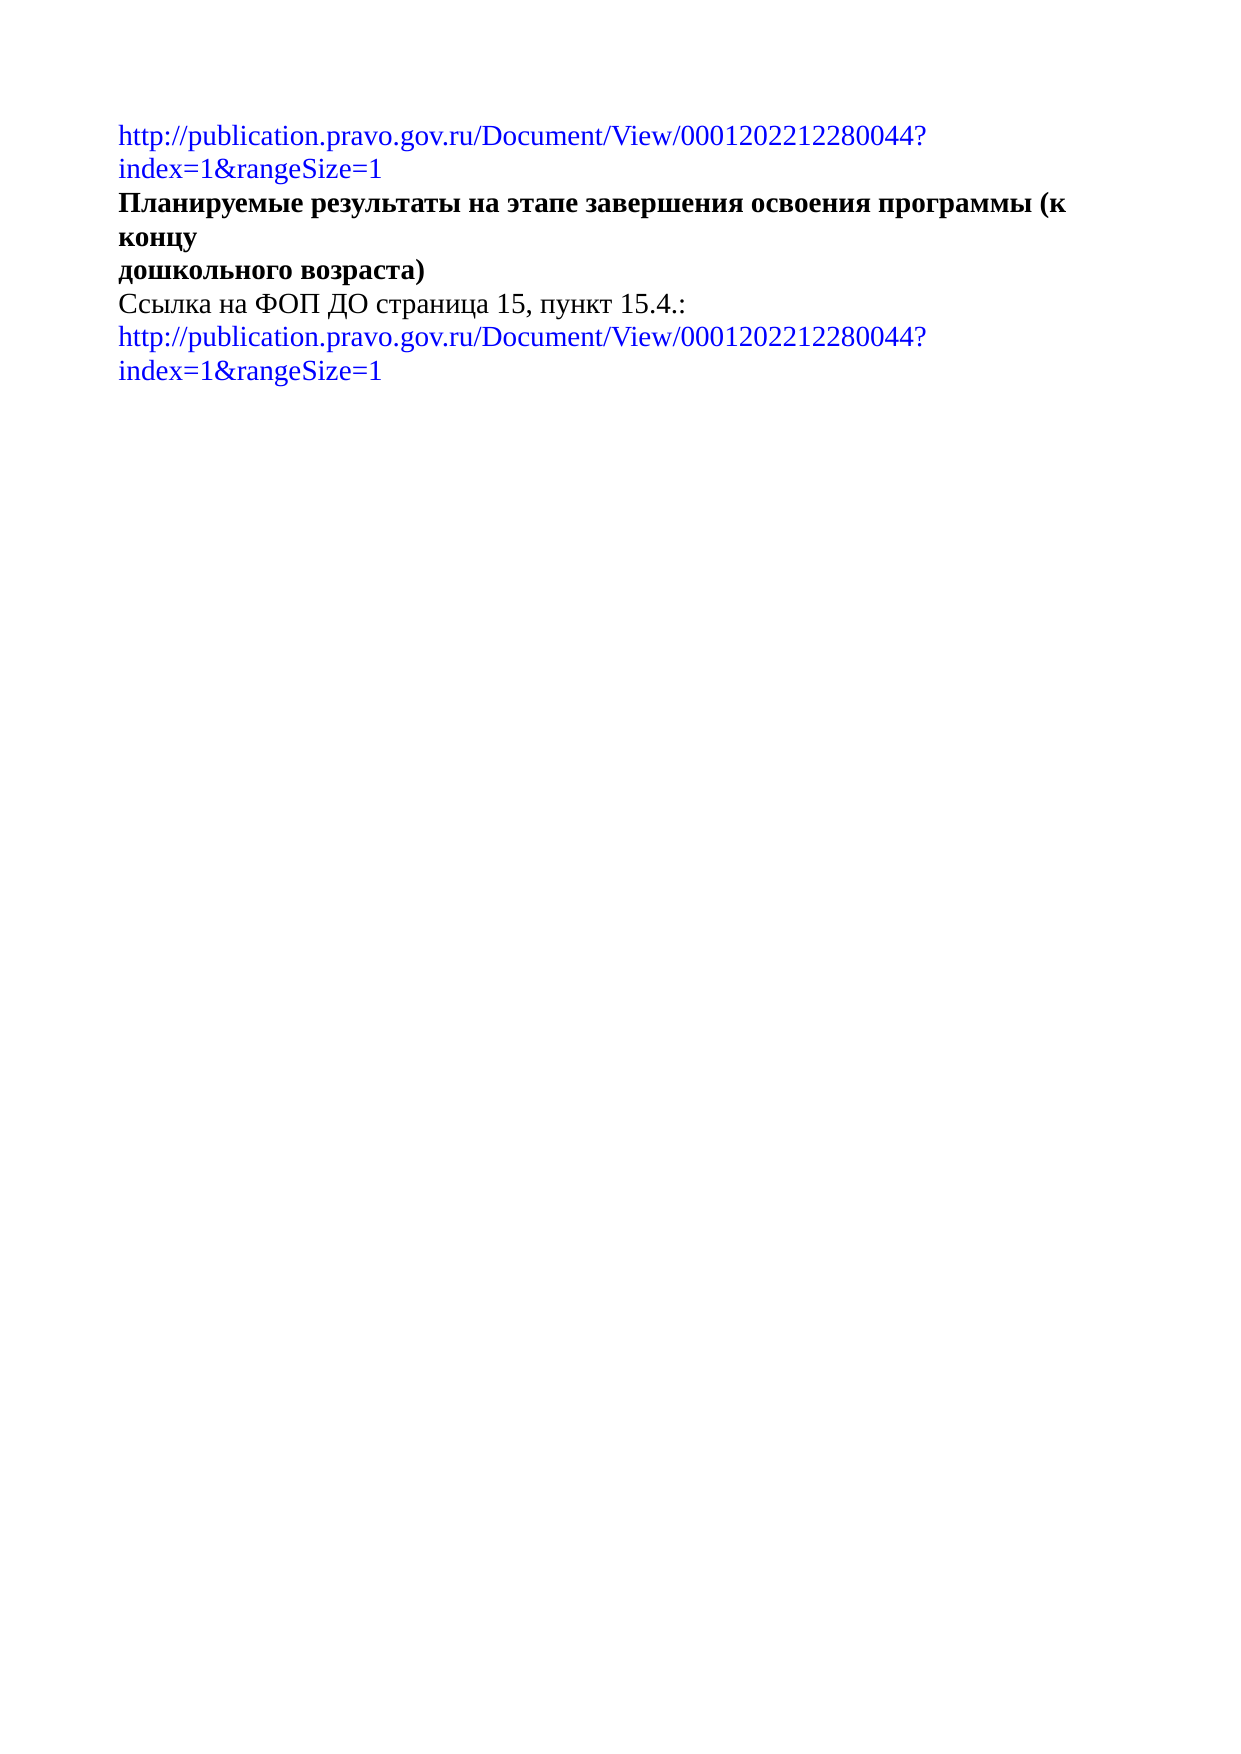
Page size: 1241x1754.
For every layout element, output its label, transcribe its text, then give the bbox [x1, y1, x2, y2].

text дошкольного возраста) [118, 252, 1122, 286]
text Ссылка на ФОП ДО страница 15, пункт 15.4.: [118, 286, 1122, 319]
text http://publication.pravo.gov.ru/Document/View/0001202212280044?index=1&rangeSize=1 [118, 319, 1122, 386]
text Планируемые результаты на этапе завершения освоения программы (к концу [118, 185, 1122, 252]
text http://publication.pravo.gov.ru/Document/View/0001202212280044?index=1&rangeSize=1 [118, 118, 1122, 185]
